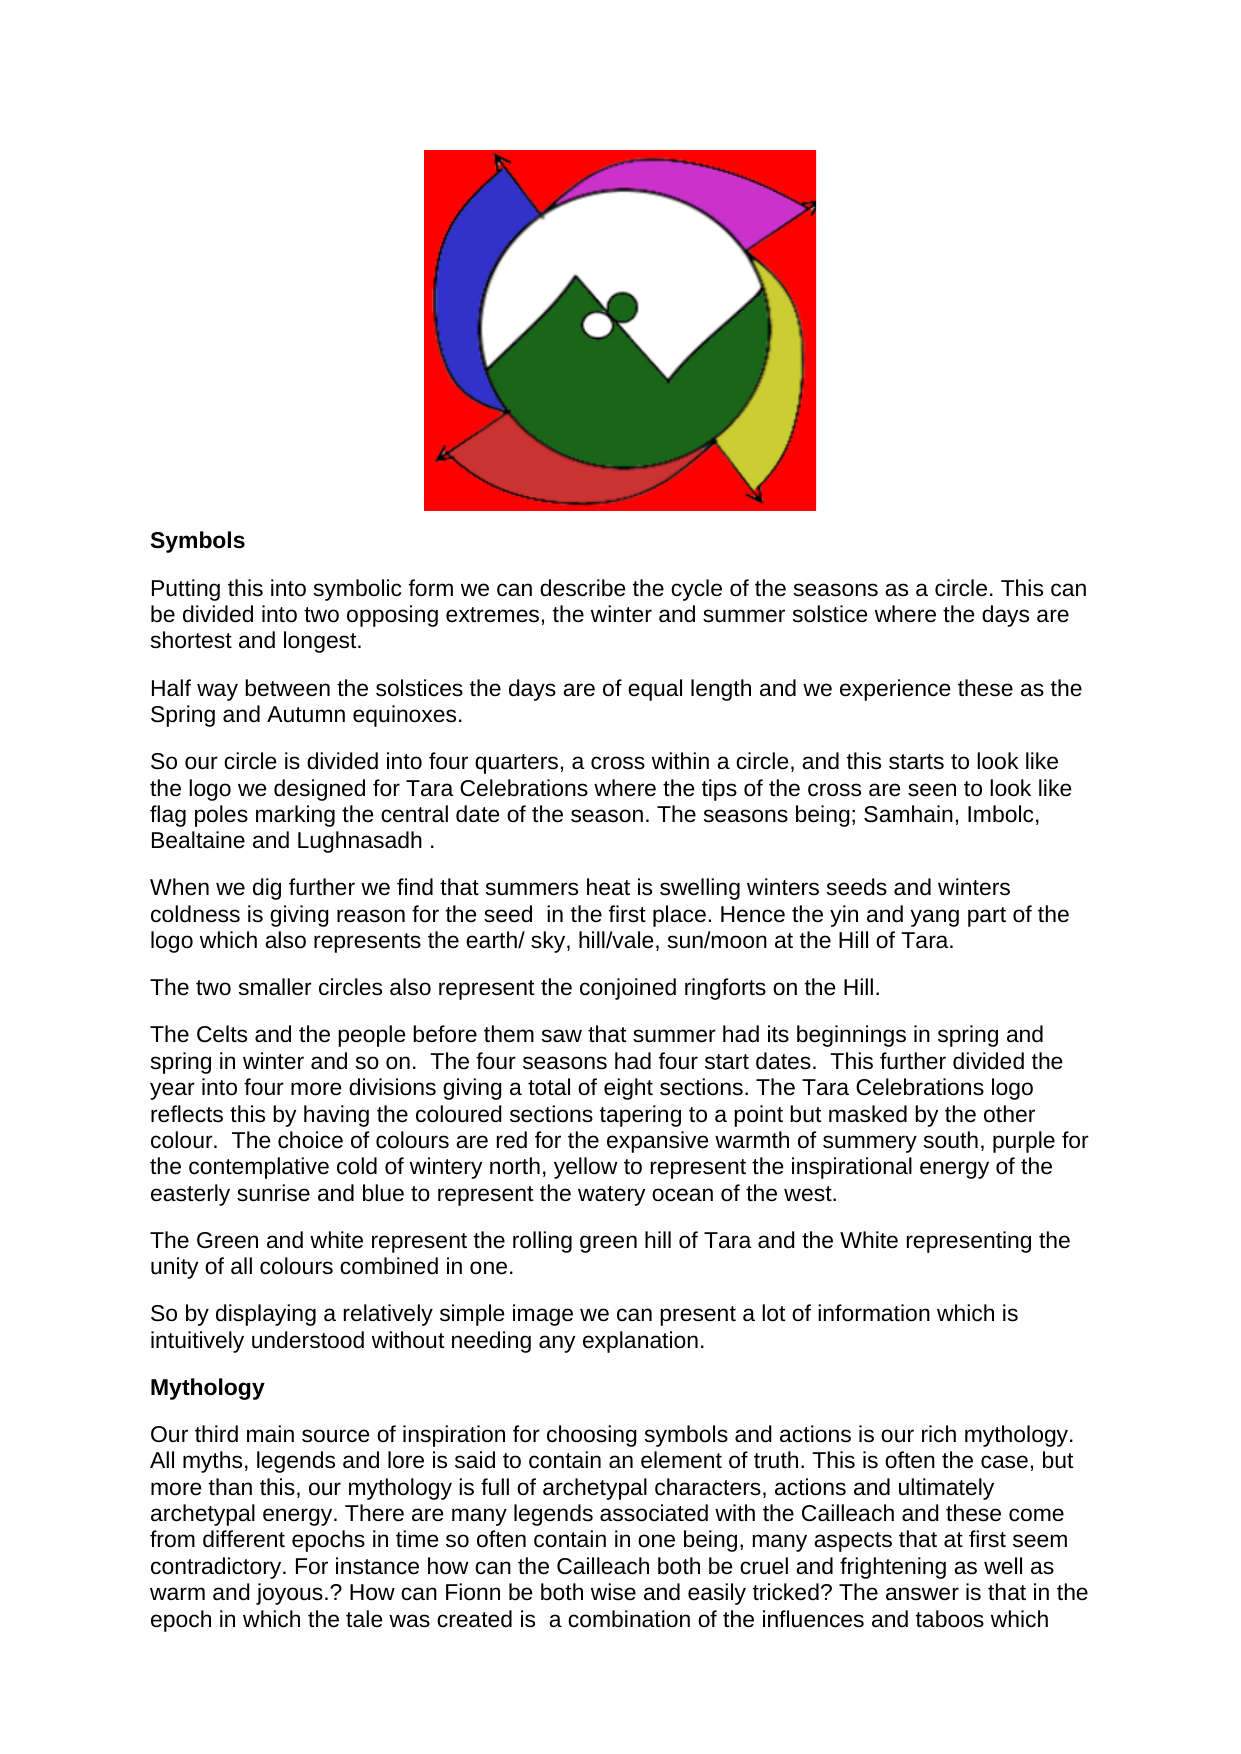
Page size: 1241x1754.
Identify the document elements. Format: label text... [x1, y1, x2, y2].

text Mythology [150, 1374, 1090, 1400]
text The Green and white represent the rolling green hill of Tara and the White representing the unity of all colours combined in one. [150, 1227, 1090, 1279]
picture [424, 150, 817, 511]
text Symbols [150, 527, 1090, 554]
text So by displaying a relatively simple image we can present a lot of information which is intuitively understood without needing any explanation. [150, 1300, 1090, 1353]
text Half way between the solstices the days are of equal length and we experience these as the Spring and Autumn equinoxes. [150, 674, 1090, 727]
text Our third main source of inspiration for choosing symbols and actions is our rich mythology. All myths, legends and lore is said to contain an element of truth. This is often the case, but more than this, our mythology is full of archetypal characters, actions and ultimately archetypal energy. There are many legends associated with the Cailleach and these come from different epochs in time so often contain in one being, many aspects that at first seem contradictory. For instance how can the Cailleach both be cruel and frightening as well as warm and joyous.? How can Fionn be both wise and easily tricked? The answer is that in the epoch in which the tale was created is a combination of the influences and taboos which [150, 1421, 1090, 1632]
text When we dig further we find that summers heat is swelling winters seeds and winters coldness is giving reason for the seed in the first place. Hence the yin and yang part of the logo which also represents the earth/ sky, hill/vale, sun/moon at the Hill of Tara. [150, 874, 1090, 953]
text The two smaller circles also represent the conjoined ringforts on the Hill. [150, 974, 1090, 1001]
text So our circle is divided into four quarters, a cross within a circle, and this starts to look like the logo we designed for Tara Celebrations where the tips of the cross are seen to look like flag poles marking the central date of the season. The seasons being; Samhain, Imbolc, Bealtaine and Lughnasadh . [150, 748, 1090, 853]
text Putting this into symbolic form we can describe the cycle of the seasons as a circle. This can be divided into two opposing extremes, the winter and summer solstice where the days are shortest and longest. [150, 575, 1090, 654]
text The Celts and the people before them saw that summer had its beginnings in spring and spring in winter and so on. The four seasons had four start dates. This further divided the year into four more divisions giving a total of eight sections. The Tara Celebrations logo reflects this by having the coloured sections tapering to a point but masked by the other colour. The choice of colours are red for the expansive warmth of summery south, purple for the contemplative cold of wintery north, yellow to represent the inspirational energy of the easterly sunrise and blue to represent the watery ocean of the west. [150, 1021, 1090, 1206]
